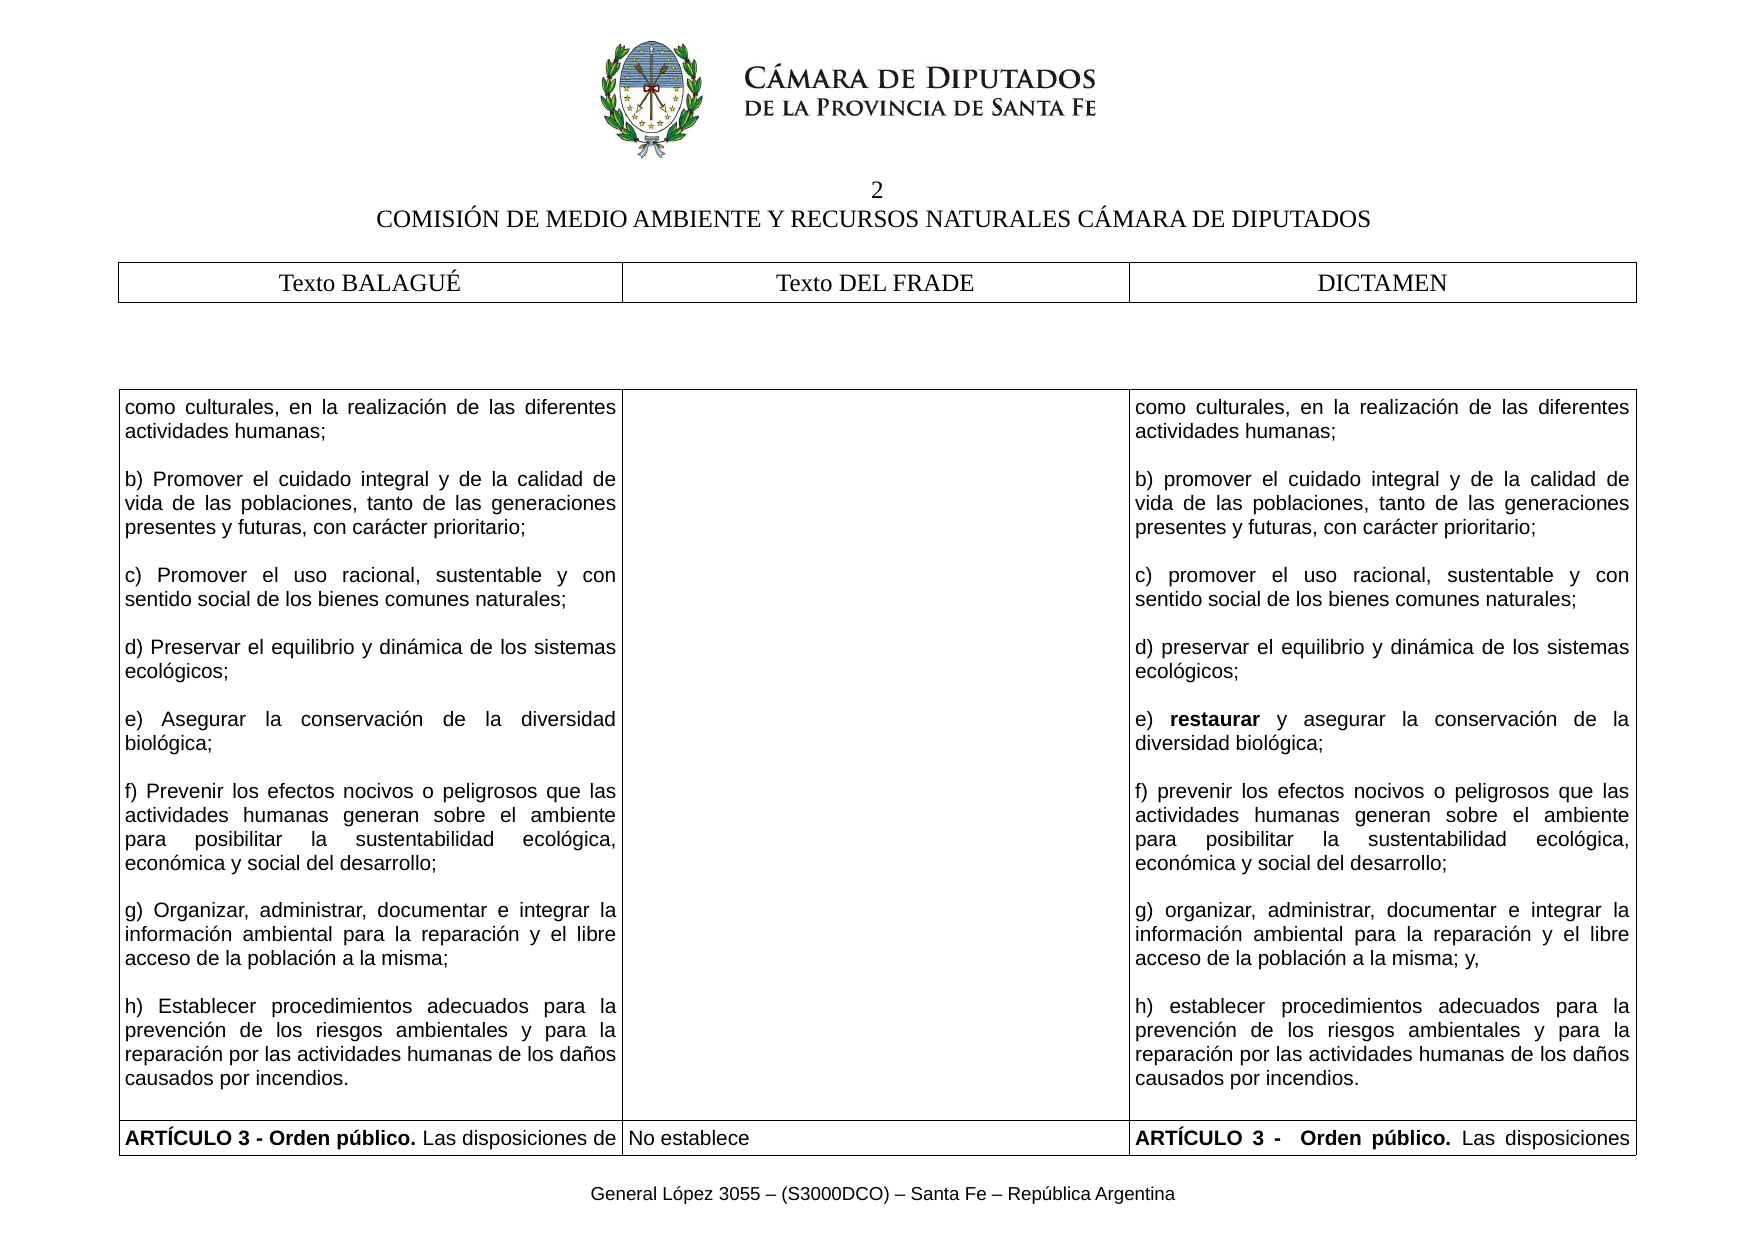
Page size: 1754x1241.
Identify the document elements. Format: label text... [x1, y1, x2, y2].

table_cell ARTÍCULO 3 - Orden público. Las disposiciones [1130, 1121, 1636, 1155]
table_cell [623, 390, 1129, 1119]
table_cell ARTÍCULO 3 - Orden público. Las disposiciones de [120, 1121, 622, 1155]
table_cell como culturales, en la realización de las diferentes actividades humanas; b) Promover el cuidado integral y de la calidad de vida de las poblaciones, tanto de las generaciones presentes y futuras, con carácter prioritario; c) Promover el uso racional, sustentable y con sentido social de los bienes comunes naturales; d) Preservar el equilibrio y dinámica de los sistemas ecológicos; e) Asegurar la conservación de la diversidad biológica; f) Prevenir los efectos nocivos o peligrosos que las actividades humanas generan sobre el ambiente para posibilitar la sustentabilidad ecológica, económica y social del desarrollo; g) Organizar, administrar, documentar e integrar la información ambiental para la reparación y el libre acceso de la población a la misma; h) Establecer procedimientos adecuados para la prevención de los riesgos ambientales y para la reparación por las actividades humanas de los daños causados por incendios. [120, 390, 622, 1119]
table_cell como culturales, en la realización de las diferentes actividades humanas; b) promover el cuidado integral y de la calidad de vida de las poblaciones, tanto de las generaciones presentes y futuras, con carácter prioritario; c) promover el uso racional, sustentable y con sentido social de los bienes comunes naturales; d) preservar el equilibrio y dinámica de los sistemas ecológicos; e) restaurar y asegurar la conservación de la diversidad biológica; f) prevenir los efectos nocivos o peligrosos que las actividades humanas generan sobre el ambiente para posibilitar la sustentabilidad ecológica, económica y social del desarrollo; g) organizar, administrar, documentar e integrar la información ambiental para la reparación y el libre acceso de la población a la misma; y, h) establecer procedimientos adecuados para la prevención de los riesgos ambientales y para la reparación por las actividades humanas de los daños causados por incendios. [1130, 390, 1636, 1119]
picture [600, 41, 1096, 163]
table_cell No establece [623, 1121, 1129, 1155]
